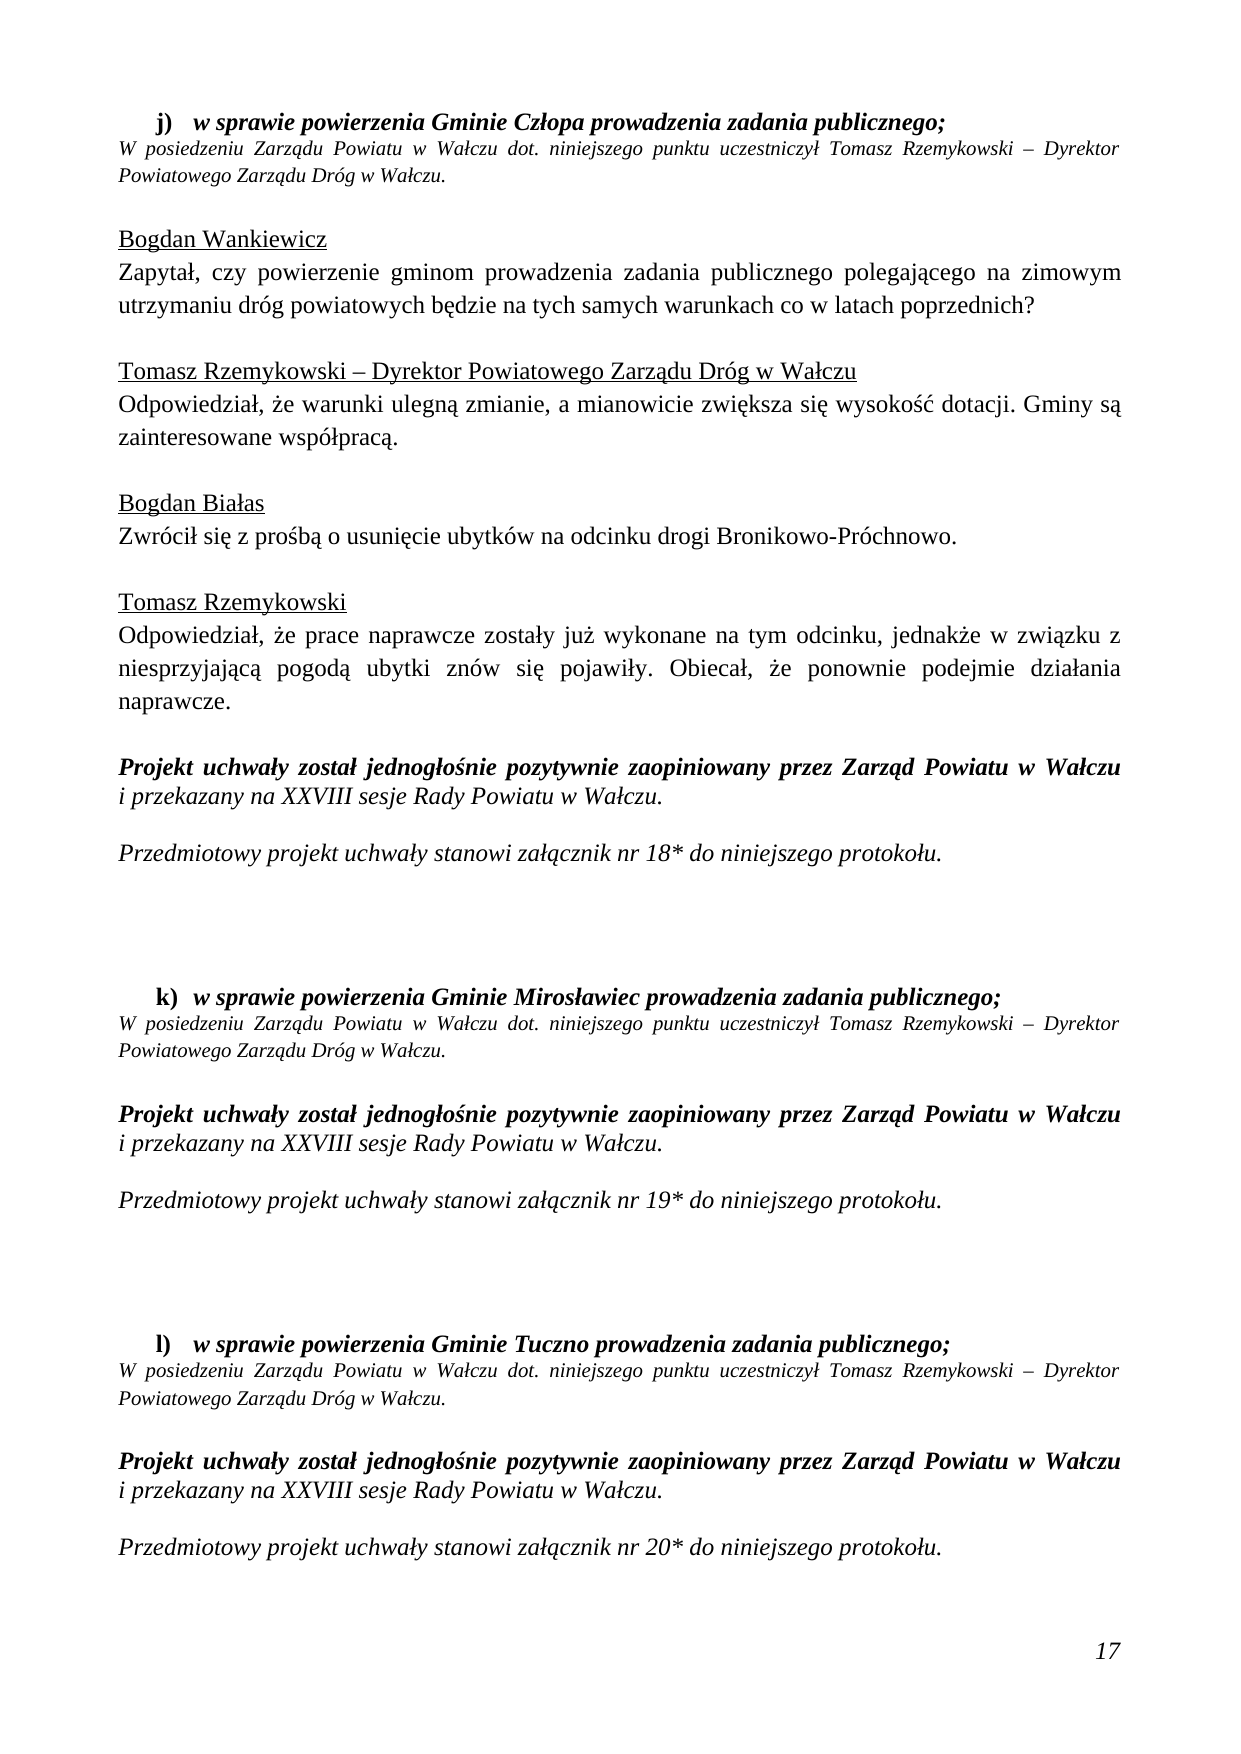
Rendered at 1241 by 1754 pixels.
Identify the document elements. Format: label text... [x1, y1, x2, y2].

text W posiedzeniu Zarządu Powiatu w Wałczu dot. niniejszego punktu uczestniczył Tomasz Rzemykowski – Dyrektor Powiatowego Zarządu Dróg w Wałczu. [118, 136, 1122, 187]
list w sprawie powierzenia Gminie Mirosławiec prowadzenia zadania publicznego; [156, 982, 1122, 1011]
text Zapytał, czy powierzenie gminom prowadzenia zadania publicznego polegającego na zimowym utrzymaniu dróg powiatowych będzie na tych samych warunkach co w latach poprzednich? [118, 257, 1122, 318]
text Odpowiedział, że warunki ulegną zmianie, a mianowicie zwiększa się wysokość dotacji. Gminy są zainteresowane współpracą. [118, 389, 1122, 451]
text W posiedzeniu Zarządu Powiatu w Wałczu dot. niniejszego punktu uczestniczył Tomasz Rzemykowski – Dyrektor Powiatowego Zarządu Dróg w Wałczu. [118, 1011, 1122, 1062]
text Przedmiotowy projekt uchwały stanowi załącznik nr 19* do niniejszego protokołu. [118, 1185, 1122, 1214]
text Tomasz Rzemykowski [118, 587, 1122, 616]
text Tomasz Rzemykowski – Dyrektor Powiatowego Zarządu Dróg w Wałczu [118, 356, 1122, 384]
text Przedmiotowy projekt uchwały stanowi załącznik nr 20* do niniejszego protokołu. [118, 1532, 1122, 1561]
text Projekt uchwały został jednogłośnie pozytywnie zaopiniowany przez Zarząd Powiatu w Wałczu i przekazany na XXVIII sesje Rady Powiatu w Wałczu. [118, 752, 1122, 809]
list w sprawie powierzenia Gminie Tuczno prowadzenia zadania publicznego; [156, 1329, 1122, 1358]
text W posiedzeniu Zarządu Powiatu w Wałczu dot. niniejszego punktu uczestniczył Tomasz Rzemykowski – Dyrektor Powiatowego Zarządu Dróg w Wałczu. [118, 1358, 1122, 1409]
text Bogdan Wankiewicz [118, 224, 1122, 252]
list w sprawie powierzenia Gminie Człopa prowadzenia zadania publicznego; [156, 107, 1122, 136]
text Odpowiedział, że prace naprawcze zostały już wykonane na tym odcinku, jednakże w związku z niesprzyjającą pogodą ubytki znów się pojawiły. Obiecał, że ponownie podejmie działania naprawcze. [118, 620, 1122, 715]
text Projekt uchwały został jednogłośnie pozytywnie zaopiniowany przez Zarząd Powiatu w Wałczu i przekazany na XXVIII sesje Rady Powiatu w Wałczu. [118, 1446, 1122, 1503]
text Projekt uchwały został jednogłośnie pozytywnie zaopiniowany przez Zarząd Powiatu w Wałczu i przekazany na XXVIII sesje Rady Powiatu w Wałczu. [118, 1099, 1122, 1157]
text Bogdan Białas [118, 488, 1122, 517]
text Przedmiotowy projekt uchwały stanowi załącznik nr 18* do niniejszego protokołu. [118, 838, 1122, 867]
text Zwrócił się z prośbą o usunięcie ubytków na odcinku drogi Bronikowo-Próchnowo. [118, 521, 1122, 550]
